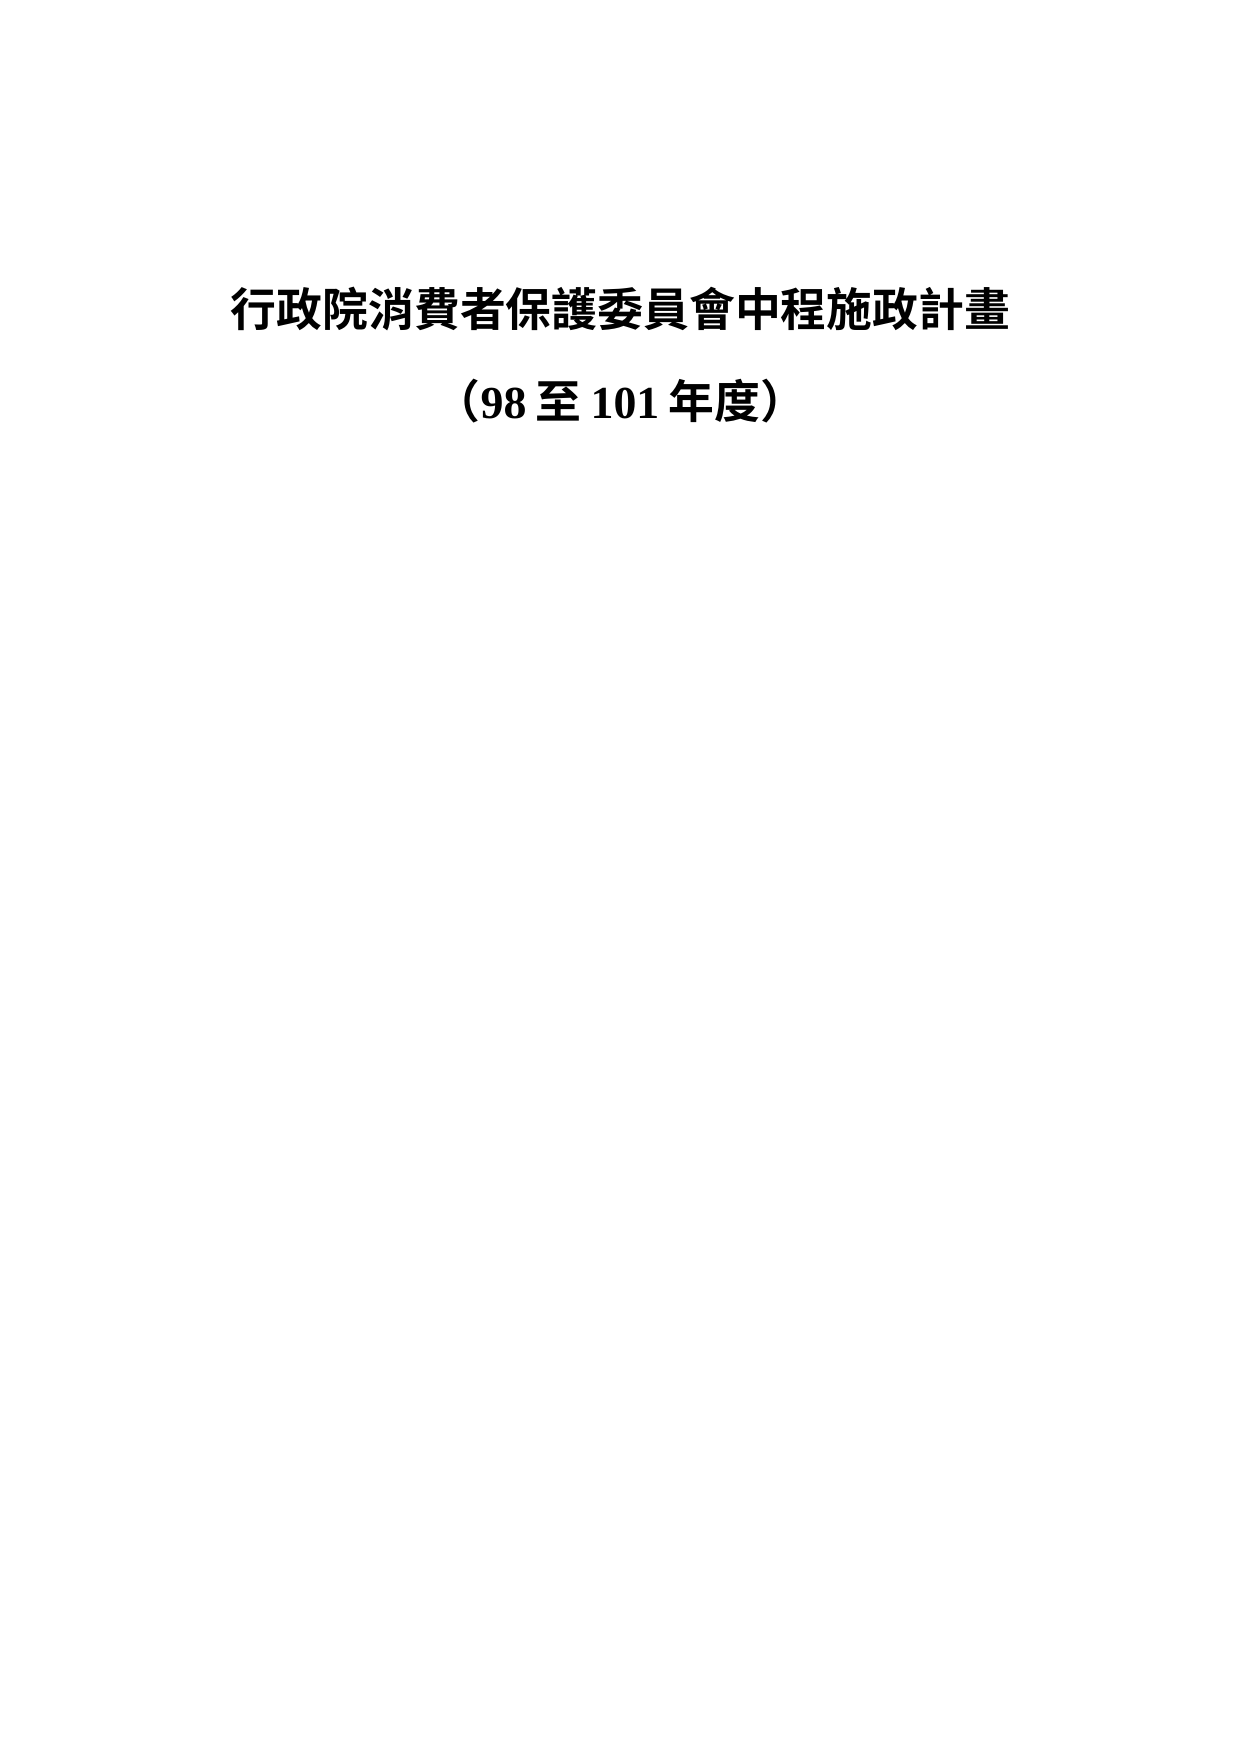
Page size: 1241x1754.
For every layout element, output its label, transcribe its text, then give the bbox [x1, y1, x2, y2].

text （98至101年度） [88, 365, 1152, 431]
text 行政院消費者保護委員會中程施政計畫 [88, 273, 1152, 340]
